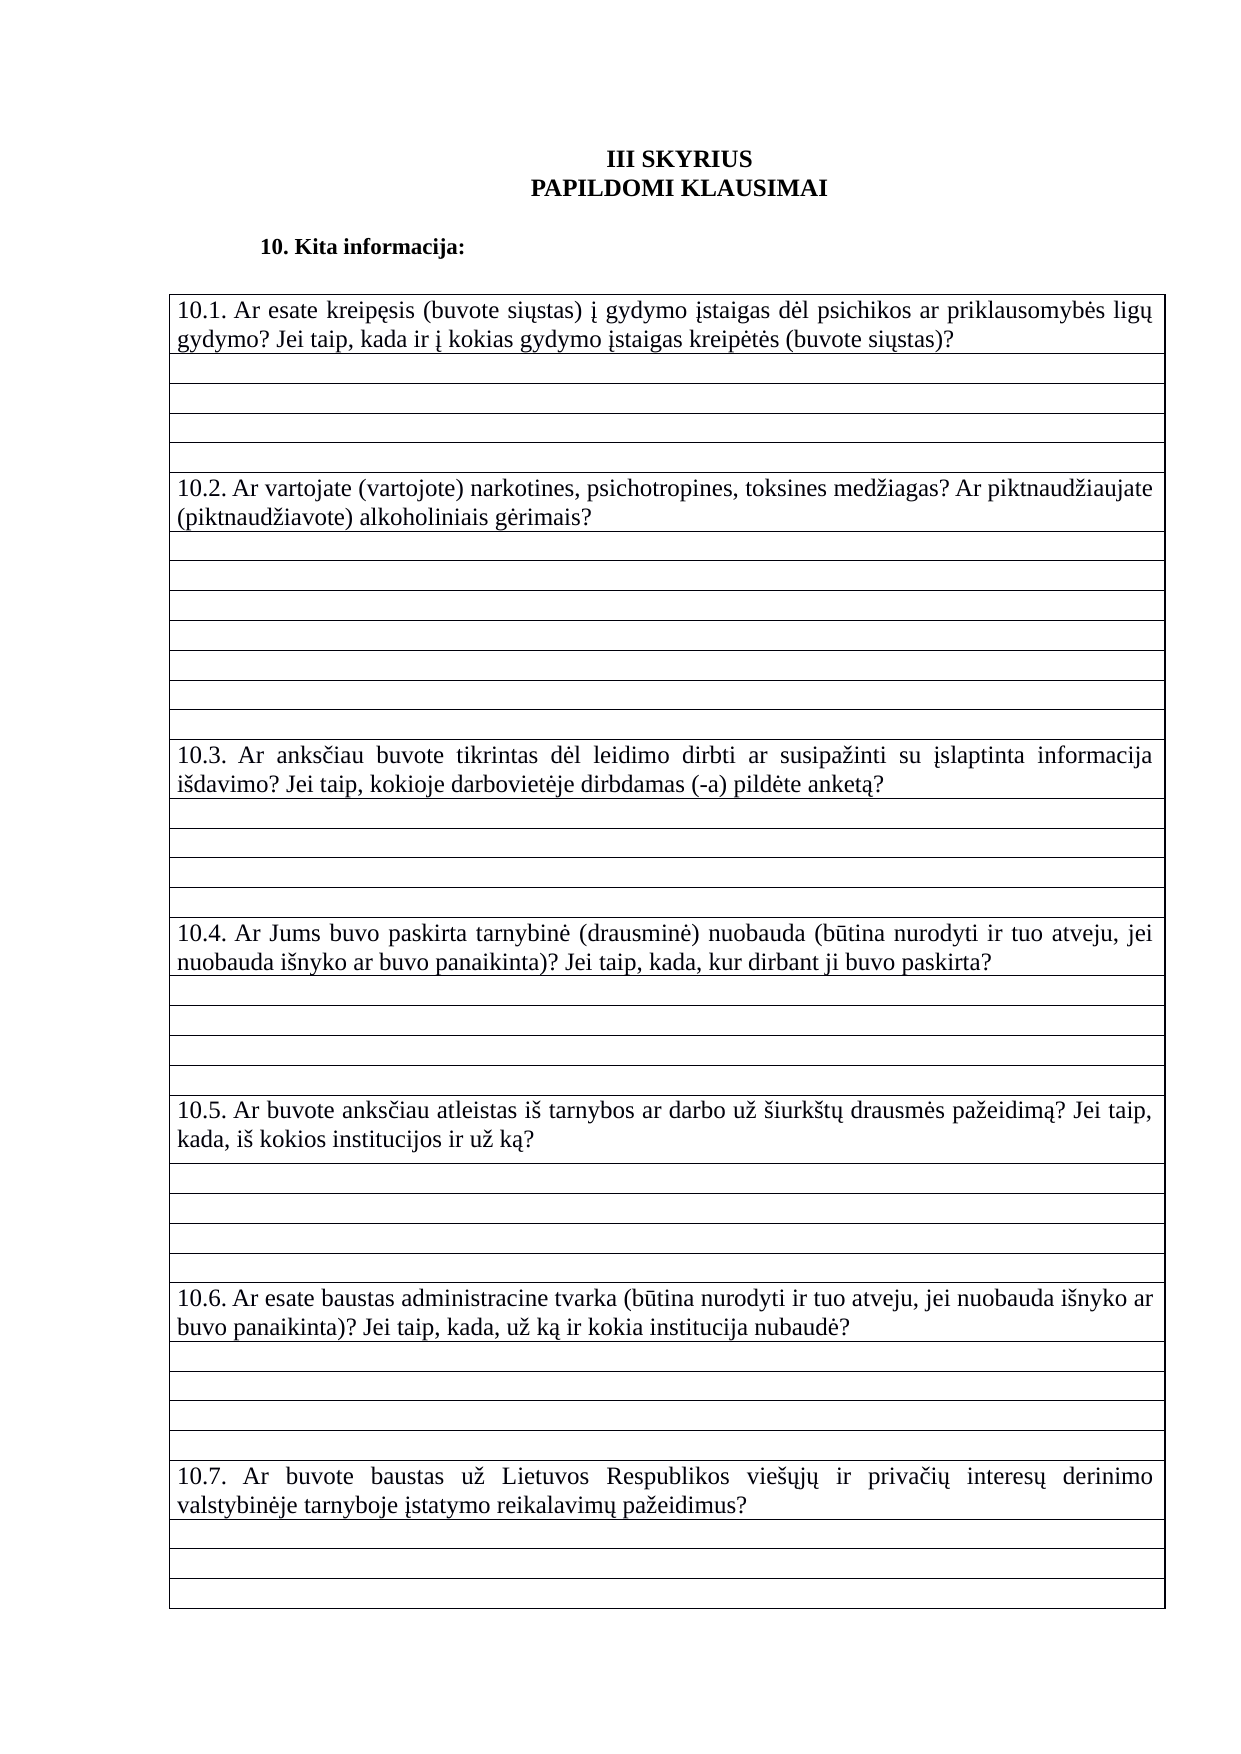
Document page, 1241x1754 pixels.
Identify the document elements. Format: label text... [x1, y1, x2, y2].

table_cell 10.2. Ar vartojate (vartojote) narkotines, psichotropines, toksines medžiagas? Ar piktnaudžiaujate (piktnaudžiavote) alkoholiniais gėrimais? [170, 473, 1164, 531]
text III SKYRIUS [177, 144, 1181, 173]
table_cell [170, 1372, 1164, 1400]
table_cell [170, 1254, 1164, 1282]
table_cell [170, 1342, 1164, 1371]
table_cell [170, 1431, 1164, 1460]
text PAPILDOMI KLAUSIMAI [177, 173, 1181, 201]
table_cell 10.3. Ar anksčiau buvote tikrintas dėl leidimo dirbti ar susipažinti su įslaptinta informacija išdavimo? Jei taip, kokioje darbovietėje dirbdamas (-a) pildėte anketą? [170, 740, 1164, 798]
table_cell [170, 681, 1164, 709]
table_cell [170, 591, 1164, 620]
table_cell [170, 710, 1164, 739]
table_cell 10.5. Ar buvote anksčiau atleistas iš tarnybos ar darbo už šiurkštų drausmės pažeidimą? Jei taip, kada, iš kokios institucijos ir už ką? [170, 1096, 1164, 1163]
table_cell [170, 443, 1164, 472]
table_cell [170, 532, 1164, 560]
table_cell [170, 1006, 1164, 1035]
table_cell [170, 561, 1164, 590]
table_cell [170, 1164, 1164, 1193]
table_cell [170, 858, 1164, 887]
table_cell [170, 1066, 1164, 1094]
table_cell [170, 1194, 1164, 1223]
table_cell [170, 1224, 1164, 1252]
table_cell [170, 384, 1164, 412]
table_cell [170, 651, 1164, 679]
table_cell 10.4. Ar Jums buvo paskirta tarnybinė (drausminė) nuobauda (būtina nurodyti ir tuo atveju, jei nuobauda išnyko ar buvo panaikinta)? Jei taip, kada, kur dirbant ji buvo paskirta? [170, 918, 1164, 975]
table_cell [170, 354, 1164, 383]
table_cell [170, 414, 1164, 442]
table_cell [170, 976, 1164, 1005]
table_cell [170, 888, 1164, 917]
table_cell [170, 1036, 1164, 1065]
table_header 10.1. Ar esate kreipęsis (buvote siųstas) į gydymo įstaigas dėl psichikos ar priklausomybės ligų gydymo? Jei taip, kada ir į kokias gydymo įstaigas kreipėtės (buvote siųstas)? [170, 295, 1164, 353]
table_cell [170, 1579, 1164, 1608]
table_cell [170, 799, 1164, 827]
table_cell [170, 1549, 1164, 1578]
table_cell 10.6. Ar esate baustas administracine tvarka (būtina nurodyti ir tuo atveju, jei nuobauda išnyko ar buvo panaikinta)? Jei taip, kada, už ką ir kokia institucija nubaudė? [170, 1283, 1164, 1341]
table_cell [170, 621, 1164, 650]
table_cell [170, 1520, 1164, 1548]
text 10. Kita informacija: [177, 233, 1181, 259]
table_cell 10.7. Ar buvote baustas už Lietuvos Respublikos viešųjų ir privačių interesų derinimo valstybinėje tarnyboje įstatymo reikalavimų pažeidimus? [170, 1461, 1164, 1518]
table_cell [170, 1401, 1164, 1430]
table_cell [170, 829, 1164, 857]
